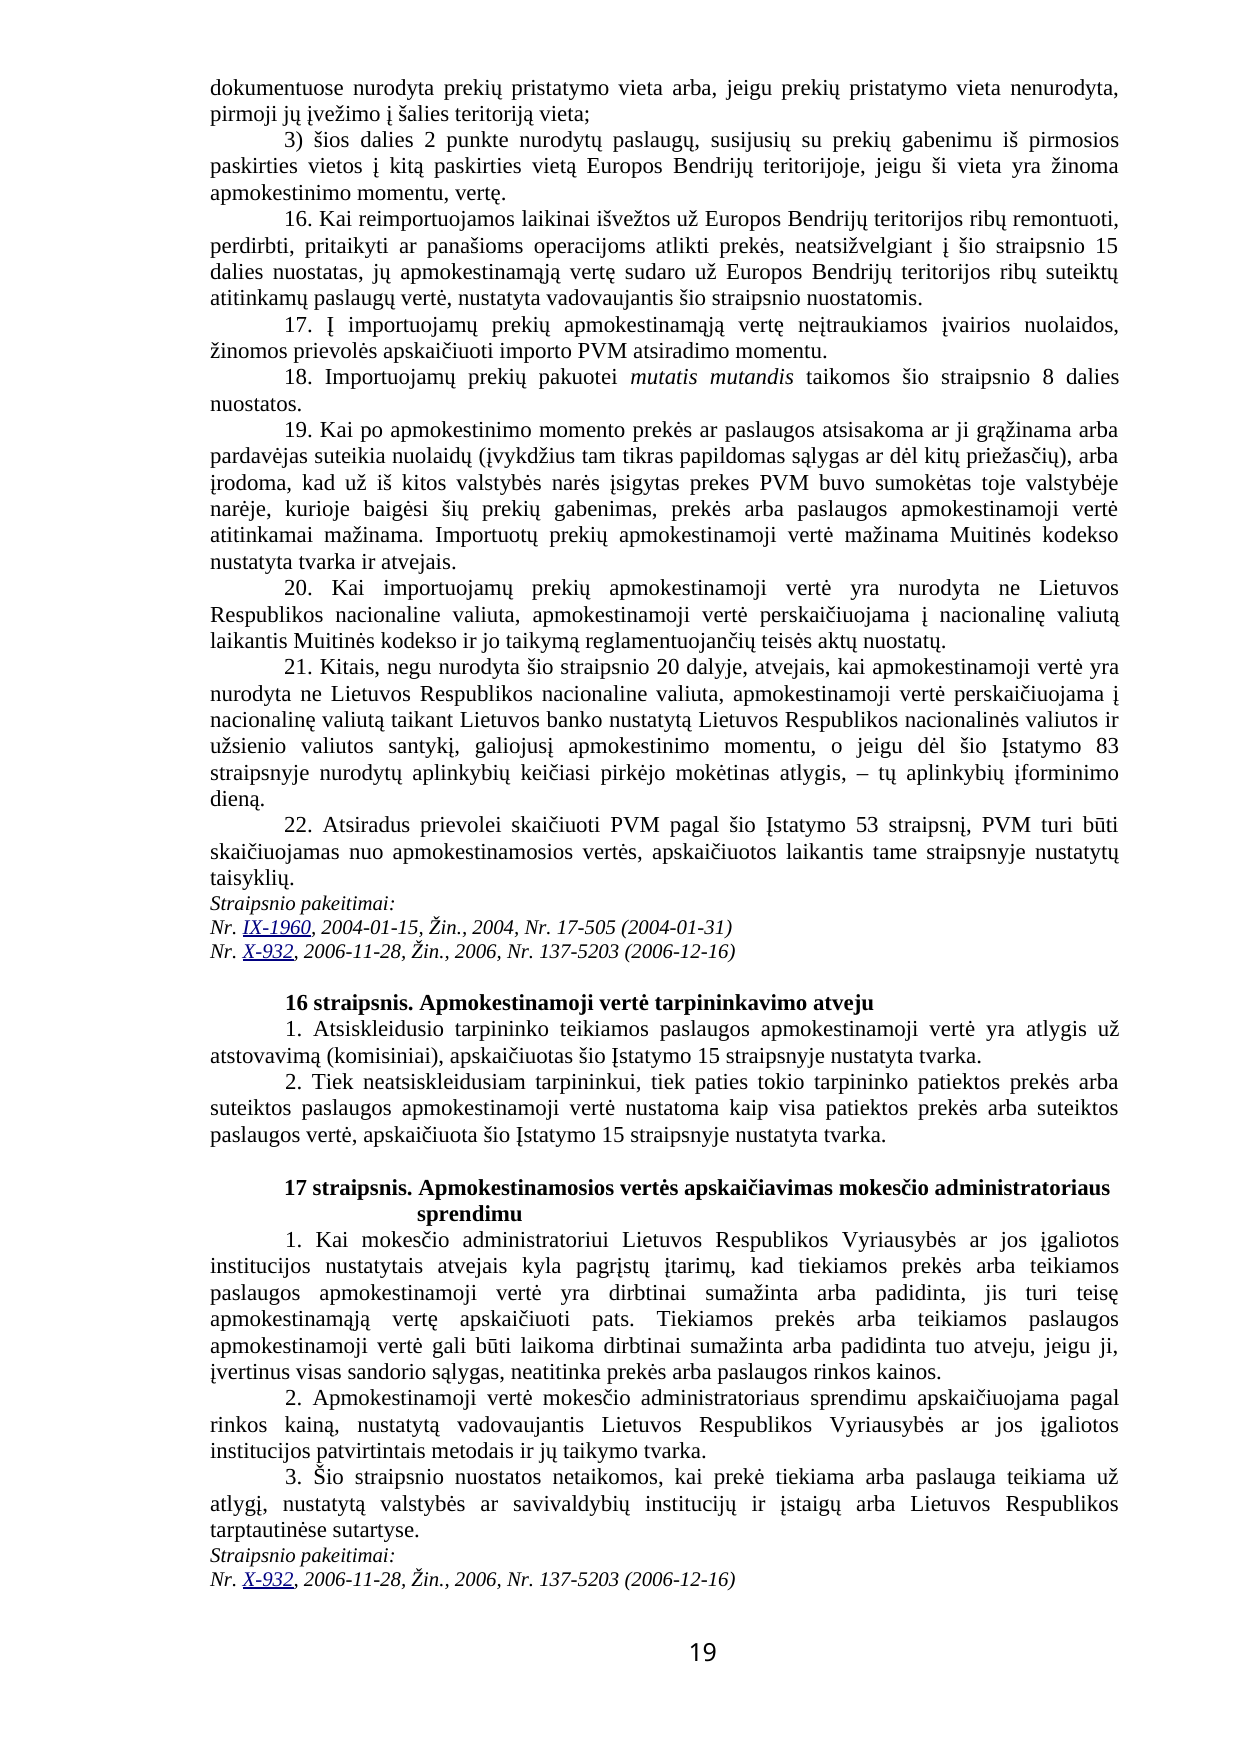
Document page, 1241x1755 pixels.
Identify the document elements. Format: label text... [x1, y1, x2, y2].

text 22. Atsiradus prievolei skaičiuoti PVM pagal šio Įstatymo 53 straipsnį, PVM turi būti skaičiuojamas nuo apmokestinamosios vertės, apskaičiuotos laikantis tame straipsnyje nustatytų taisyklių. [210, 811, 1120, 891]
text 2. Apmokestinamoji vertė mokesčio administratoriaus sprendimu apskaičiuojama pagal rinkos kainą, nustatytą vadovaujantis Lietuvos Respublikos Vyriausybės ar jos įgaliotos institucijos patvirtintais metodais ir jų taikymo tvarka. [210, 1384, 1120, 1463]
text sprendimu [210, 1200, 1120, 1226]
text 19. Kai po apmokestinimo momento prekės ar paslaugos atsisakoma ar ji grąžinama arba pardavėjas suteikia nuolaidų (įvykdžius tam tikras papildomas sąlygas ar dėl kitų priežasčių), arba įrodoma, kad už iš kitos valstybės narės įsigytas prekes PVM buvo sumokėtas toje valstybėje narėje, kurioje baigėsi šių prekių gabenimas, prekės arba paslaugos apmokestinamoji vertė atitinkamai mažinama. Importuotų prekių apmokestinamoji vertė mažinama Muitinės kodekso nustatyta tvarka ir atvejais. [210, 416, 1120, 574]
text 3. Šio straipsnio nuostatos netaikomos, kai prekė tiekiama arba paslauga teikiama už atlygį, nustatytą valstybės ar savivaldybių institucijų ir įstaigų arba Lietuvos Respublikos tarptautinėse sutartyse. [210, 1463, 1120, 1542]
text Nr. X-932, 2006-11-28, Žin., 2006, Nr. 137-5203 (2006-12-16) [210, 1567, 1120, 1591]
text Nr. X-932, 2006-11-28, Žin., 2006, Nr. 137-5203 (2006-12-16) [210, 939, 1120, 963]
text Nr. IX-1960, 2004-01-15, Žin., 2004, Nr. 17-505 (2004-01-31) [210, 914, 1120, 939]
text 16 straipsnis. Apmokestinamoji vertė tarpininkavimo atveju [210, 989, 1120, 1015]
text 18. Importuojamų prekių pakuotei mutatis mutandis taikomos šio straipsnio 8 dalies nuostatos. [210, 363, 1120, 416]
text 17 straipsnis. Apmokestinamosios vertės apskaičiavimas mokesčio administratoriaus [210, 1173, 1120, 1200]
text 1. Kai mokesčio administratoriui Lietuvos Respublikos Vyriausybės ar jos įgaliotos institucijos nustatytais atvejais kyla pagrįstų įtarimų, kad tiekiamos prekės arba teikiamos paslaugos apmokestinamoji vertė yra dirbtinai sumažinta arba padidinta, jis turi teisę apmokestinamąją vertę apskaičiuoti pats. Tiekiamos prekės arba teikiamos paslaugos apmokestinamoji vertė gali būti laikoma dirbtinai sumažinta arba padidinta tuo atveju, jeigu ji, įvertinus visas sandorio sąlygas, neatitinka prekės arba paslaugos rinkos kainos. [210, 1226, 1120, 1384]
text 17. Į importuojamų prekių apmokestinamąją vertę neįtraukiamos įvairios nuolaidos, žinomos prievolės apskaičiuoti importo PVM atsiradimo momentu. [210, 311, 1120, 363]
text 16. Kai reimportuojamos laikinai išvežtos už Europos Bendrijų teritorijos ribų remontuoti, perdirbti, pritaikyti ar panašioms operacijoms atlikti prekės, neatsižvelgiant į šio straipsnio 15 dalies nuostatas, jų apmokestinamąją vertę sudaro už Europos Bendrijų teritorijos ribų suteiktų atitinkamų paslaugų vertė, nustatyta vadovaujantis šio straipsnio nuostatomis. [210, 205, 1120, 311]
text 20. Kai importuojamų prekių apmokestinamoji vertė yra nurodyta ne Lietuvos Respublikos nacionaline valiuta, apmokestinamoji vertė perskaičiuojama į nacionalinę valiutą laikantis Muitinės kodekso ir jo taikymą reglamentuojančių teisės aktų nuostatų. [210, 574, 1120, 653]
text 2. Tiek neatsiskleidusiam tarpininkui, tiek paties tokio tarpininko patiektos prekės arba suteiktos paslaugos apmokestinamoji vertė nustatoma kaip visa patiektos prekės arba suteiktos paslaugos vertė, apskaičiuota šio Įstatymo 15 straipsnyje nustatyta tvarka. [210, 1068, 1120, 1147]
text Straipsnio pakeitimai: [210, 1542, 1120, 1567]
text 21. Kitais, negu nurodyta šio straipsnio 20 dalyje, atvejais, kai apmokestinamoji vertė yra nurodyta ne Lietuvos Respublikos nacionaline valiuta, apmokestinamoji vertė perskaičiuojama į nacionalinę valiutą taikant Lietuvos banko nustatytą Lietuvos Respublikos nacionalinės valiutos ir užsienio valiutos santykį, galiojusį apmokestinimo momentu, o jeigu dėl šio Įstatymo 83 straipsnyje nurodytų aplinkybių keičiasi pirkėjo mokėtinas atlygis, – tų aplinkybių įforminimo dieną. [210, 653, 1120, 811]
text Straipsnio pakeitimai: [210, 891, 1120, 914]
text 1. Atsiskleidusio tarpininko teikiamos paslaugos apmokestinamoji vertė yra atlygis už atstovavimą (komisiniai), apskaičiuotas šio Įstatymo 15 straipsnyje nustatyta tvarka. [210, 1015, 1120, 1068]
text dokumentuose nurodyta prekių pristatymo vieta arba, jeigu prekių pristatymo vieta nenurodyta, pirmoji jų įvežimo į šalies teritoriją vieta; [210, 73, 1120, 126]
text 3) šios dalies 2 punkte nurodytų paslaugų, susijusių su prekių gabenimu iš pirmosios paskirties vietos į kitą paskirties vietą Europos Bendrijų teritorijoje, jeigu ši vieta yra žinoma apmokestinimo momentu, vertę. [210, 126, 1120, 205]
